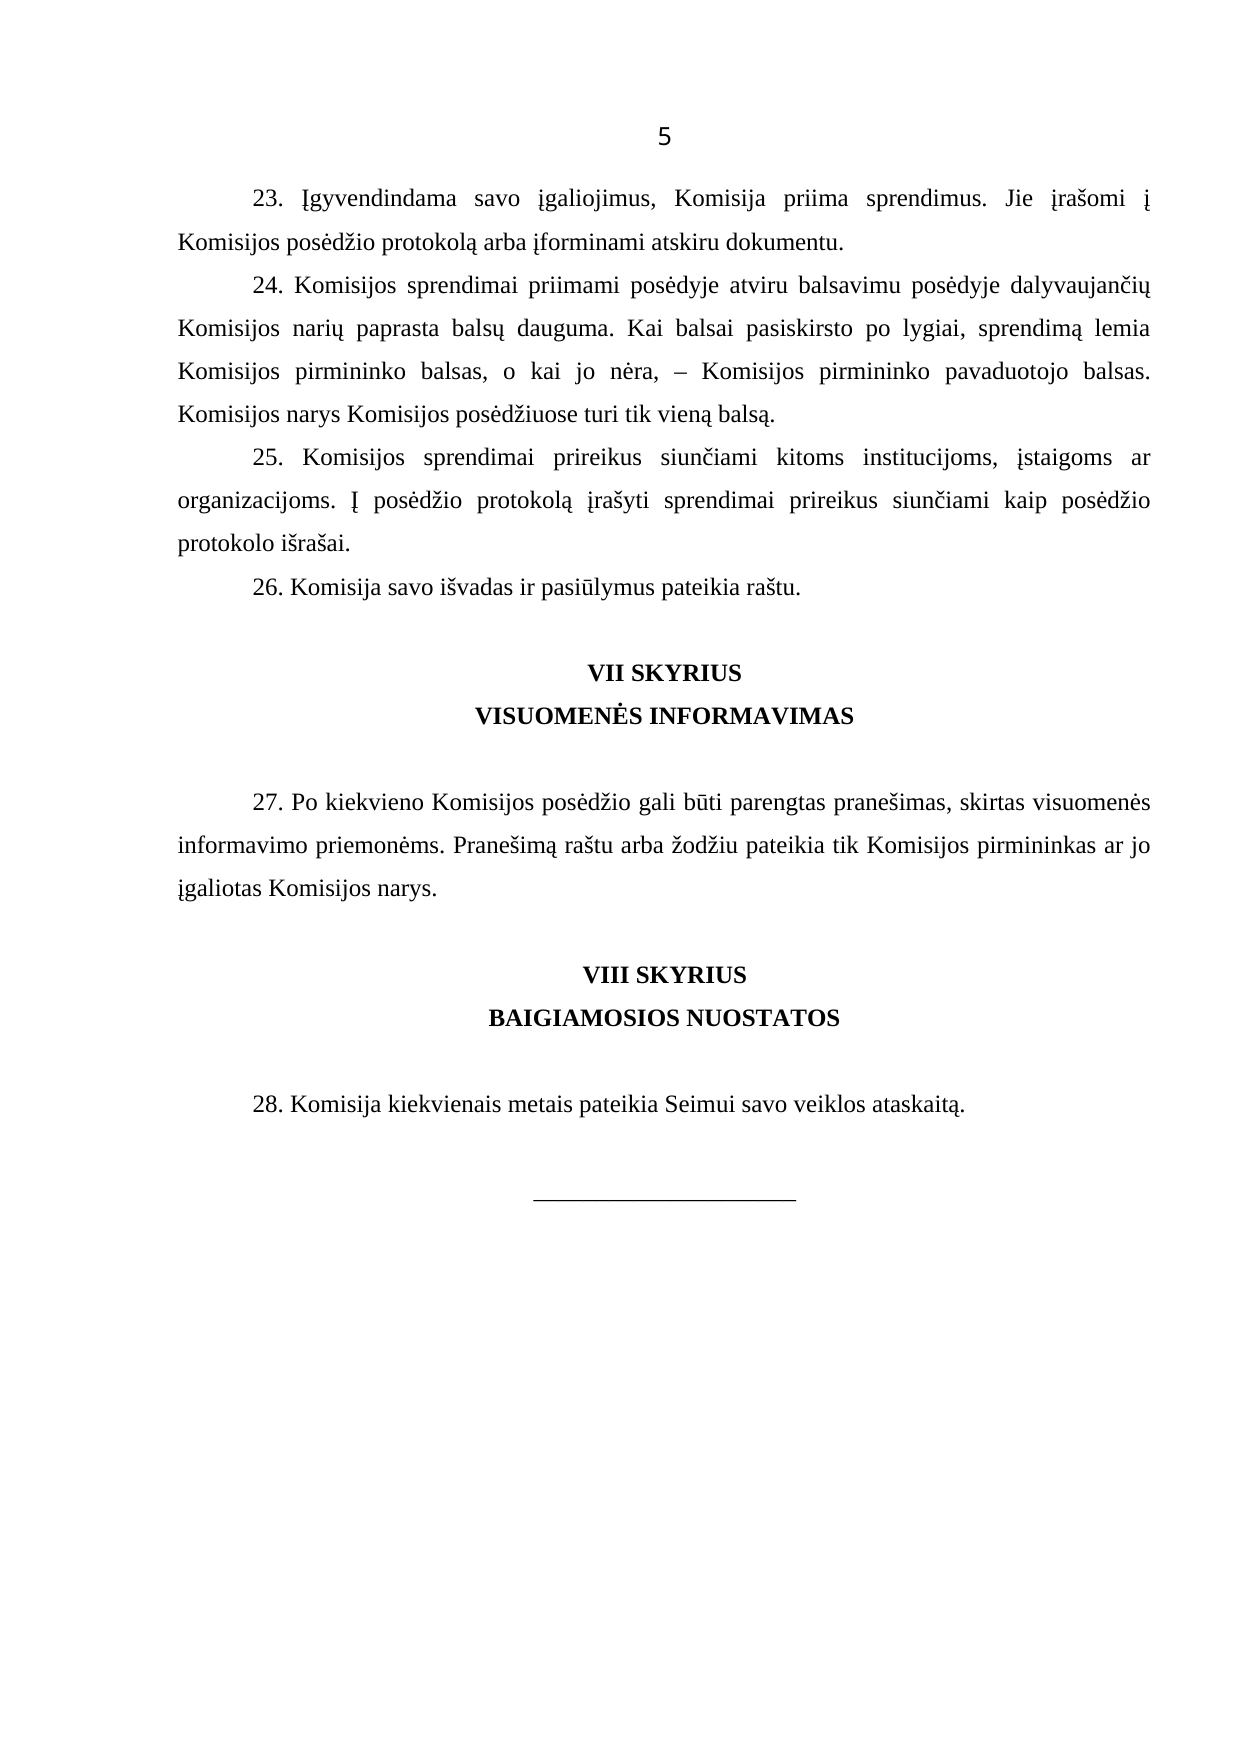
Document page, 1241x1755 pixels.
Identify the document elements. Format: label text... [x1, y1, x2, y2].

text 23. Įgyvendindama savo įgaliojimus, Komisija priima sprendimus. Jie įrašomi į Komisijos posėdžio protokolą arba įforminami atskiru dokumentu. [177, 183, 1152, 255]
text _____________________ [177, 1175, 1152, 1204]
text VISUOMENĖS INFORMAVIMAS [177, 701, 1152, 730]
text 25. Komisijos sprendimai prireikus siunčiami kitoms institucijoms, įstaigoms ar organizacijoms. Į posėdžio protokolą įrašyti sprendimai prireikus siunčiami kaip posėdžio protokolo išrašai. [177, 442, 1152, 557]
text 24. Komisijos sprendimai priimami posėdyje atviru balsavimu posėdyje dalyvaujančių Komisijos narių paprasta balsų dauguma. Kai balsai pasiskirsto po lygiai, sprendimą lemia Komisijos pirmininko balsas, o kai jo nėra, – Komisijos pirmininko pavaduotojo balsas. Komisijos narys Komisijos posėdžiuose turi tik vieną balsą. [177, 270, 1152, 428]
text 28. Komisija kiekvienais metais pateikia Seimui savo veiklos ataskaitą. [177, 1089, 1152, 1118]
text BAIGIAMOSIOS NUOSTATOS [177, 1003, 1152, 1032]
text VII SKYRIUS [177, 658, 1152, 687]
text VIII SKYRIUS [177, 960, 1152, 988]
text 26. Komisija savo išvadas ir pasiūlymus pateikia raštu. [177, 572, 1152, 600]
text 27. Po kiekvieno Komisijos posėdžio gali būti parengtas pranešimas, skirtas visuomenės informavimo priemonėms. Pranešimą raštu arba žodžiu pateikia tik Komisijos pirmininkas ar jo įgaliotas Komisijos narys. [177, 787, 1152, 902]
